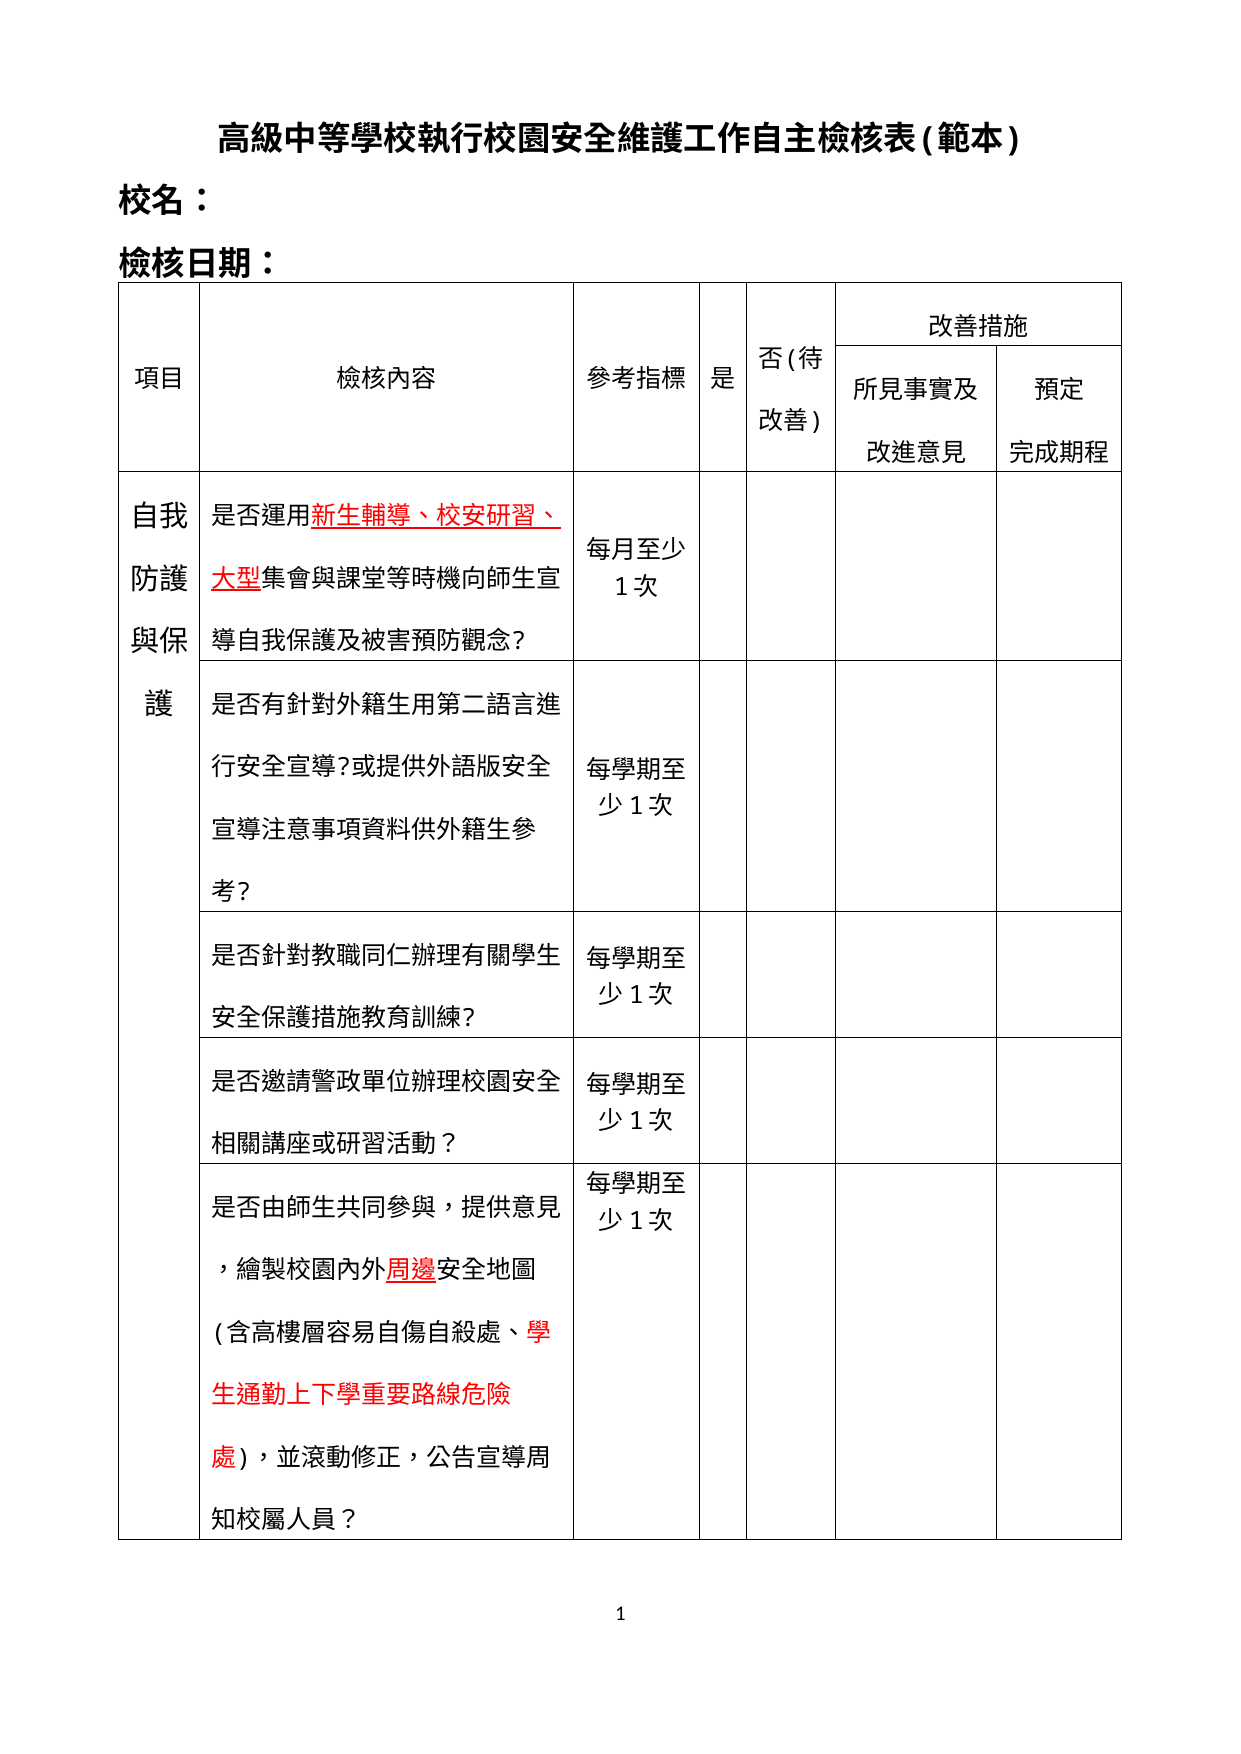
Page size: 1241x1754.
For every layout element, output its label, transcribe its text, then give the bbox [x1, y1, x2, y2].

table_cell [747, 912, 835, 1037]
table_cell 是否運用新生輔導、校安研習、大型集會與課堂等時機向師生宣導自我保護及被害預防觀念? [200, 472, 573, 660]
table_cell [997, 1164, 1121, 1539]
table_cell [997, 472, 1121, 660]
table_cell [700, 472, 746, 660]
table_cell [836, 661, 996, 911]
text 高級中等學校執行校園安全維護工作自主檢核表(範本) [118, 94, 1122, 157]
table_cell 所見事實及 改進意見 [836, 346, 996, 471]
table_cell [700, 1164, 746, 1539]
table_cell 每學期至少1次 [574, 1164, 699, 1539]
table_cell [836, 1038, 996, 1163]
table_header 改善措施 [836, 283, 1121, 345]
table_cell 每學期至少1次 [574, 912, 699, 1037]
table_cell [700, 912, 746, 1037]
table_header 檢核內容 [200, 283, 573, 471]
table_header 否(待改善) [747, 283, 835, 471]
table_cell [747, 661, 835, 911]
table_cell 預定 完成期程 [997, 346, 1121, 471]
table_cell [700, 661, 746, 911]
table_cell [700, 1038, 746, 1163]
text 校名： [118, 157, 1122, 219]
table_cell [997, 1038, 1121, 1163]
table_header 參考指標 [574, 283, 699, 471]
table_cell [747, 472, 835, 660]
table_cell 自我防護與保護 [119, 472, 199, 1539]
table_cell 是否由師生共同參與，提供意見 ，繪製校園內外周邊安全地圖(含高樓層容易自傷自殺處、學生通勤上下學重要路線危險處)，並滾動修正，公告宣導周知校屬人員？ [200, 1164, 573, 1539]
table_cell [997, 661, 1121, 911]
table_cell 每月至少1次 [574, 472, 699, 660]
table_cell 每學期至少1次 [574, 661, 699, 911]
table_cell 是否邀請警政單位辦理校園安全相關講座或研習活動？ [200, 1038, 573, 1163]
table_cell 是否有針對外籍生用第二語言進行安全宣導?或提供外語版安全宣導注意事項資料供外籍生參考? [200, 661, 573, 911]
table_header 項目 [119, 283, 199, 471]
text 檢核日期： [118, 219, 1122, 282]
table_header 是 [700, 283, 746, 471]
table_cell [836, 472, 996, 660]
table_cell 是否針對教職同仁辦理有關學生安全保護措施教育訓練? [200, 912, 573, 1037]
table_cell [997, 912, 1121, 1037]
table_cell [836, 1164, 996, 1539]
table_cell 每學期至少1次 [574, 1038, 699, 1163]
table_cell [836, 912, 996, 1037]
table_cell [747, 1038, 835, 1163]
table_cell [747, 1164, 835, 1539]
